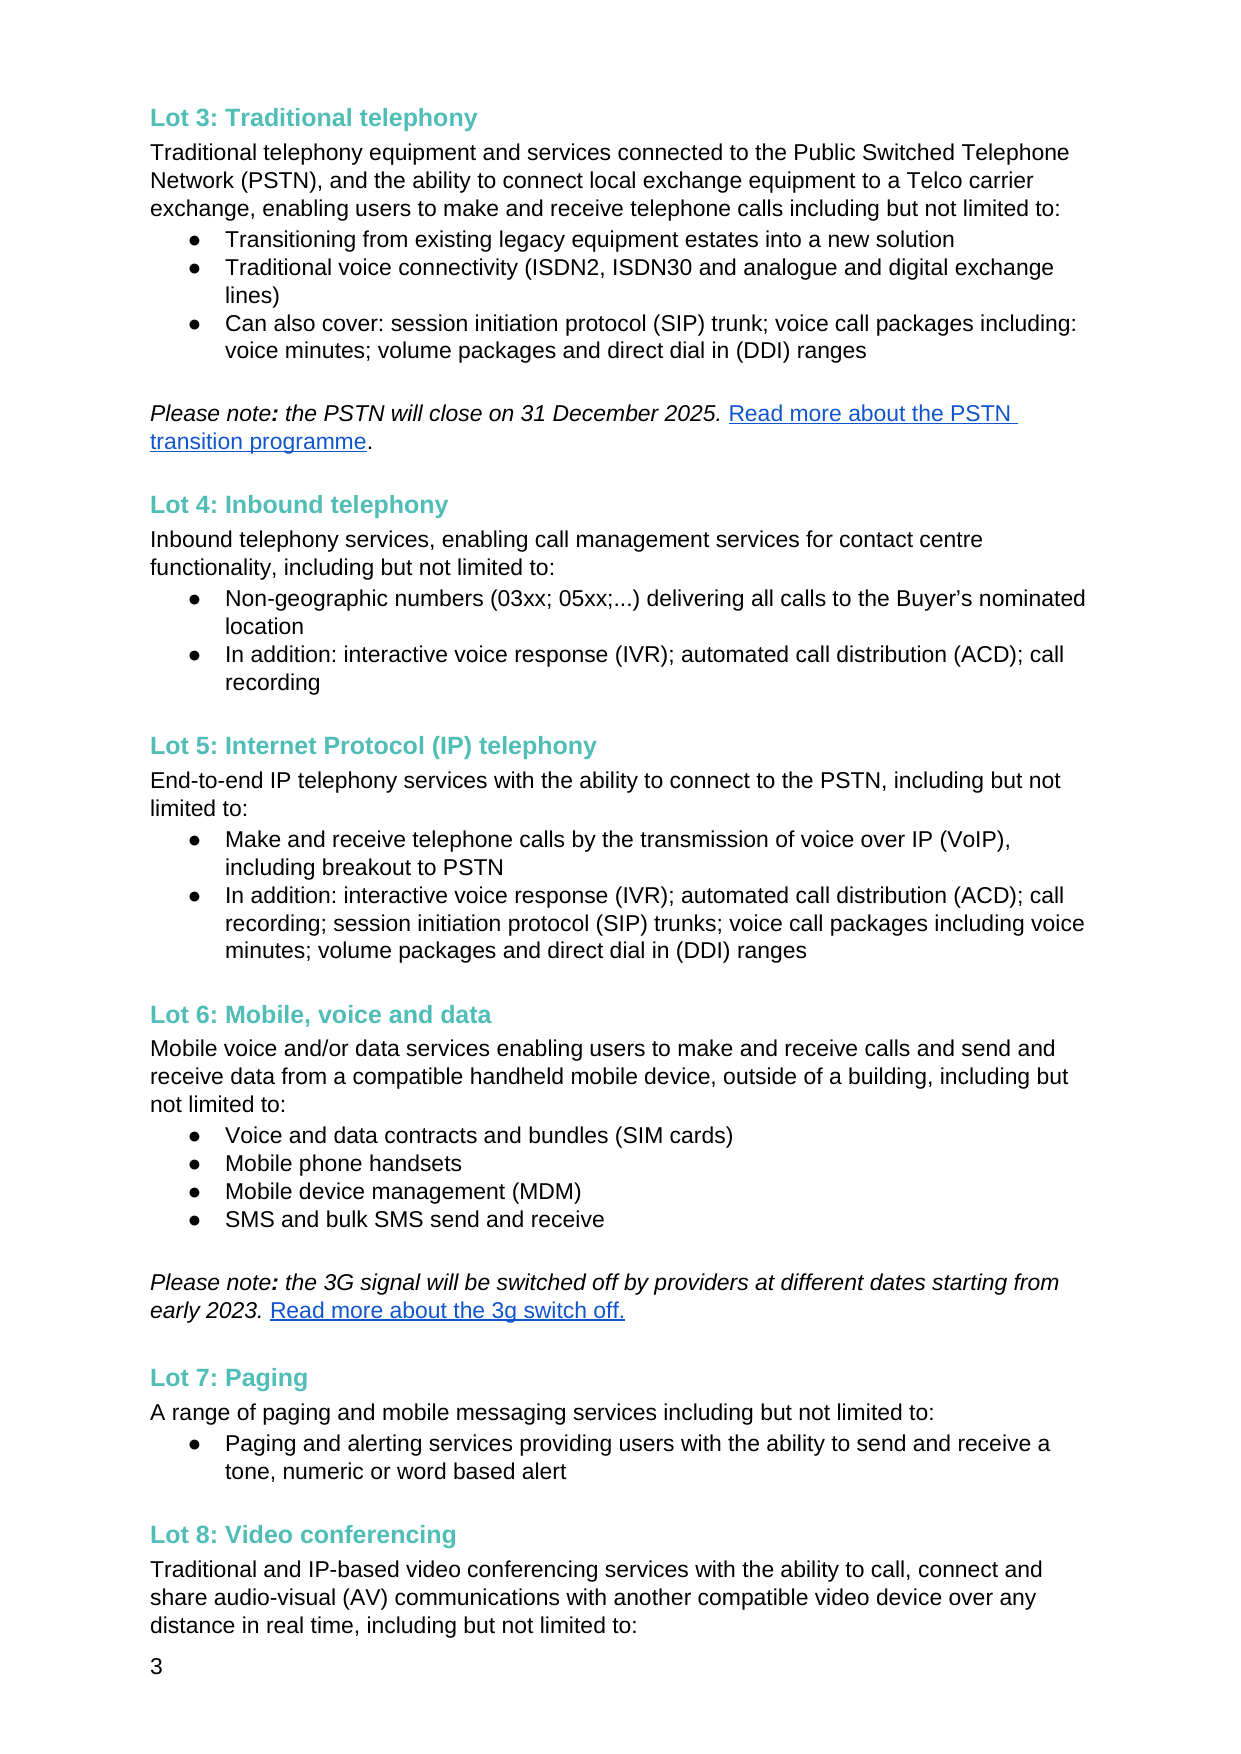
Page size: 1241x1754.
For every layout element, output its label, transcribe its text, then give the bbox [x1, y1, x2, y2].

subtitle Lot 3: Traditional telephony [150, 103, 1090, 132]
subtitle Lot 8: Video conferencing [150, 1520, 1090, 1549]
list Can also cover: session initiation protocol (SIP) trunk; voice call packages including: voice minutes; volume packages and direct dial in (DDI) ranges [187, 309, 1090, 364]
text End-to-end IP telephony services with the ability to connect to the PSTN, including but not limited to: [150, 767, 1090, 821]
list SMS and bulk SMS send and receive [187, 1206, 1090, 1233]
list In addition: interactive voice response (IVR); automated call distribution (ACD); call recording; session initiation protocol (SIP) trunks; voice call packages including voice minutes; volume packages and direct dial in (DDI) ranges [187, 882, 1090, 964]
list Non-geographic numbers (03xx; 05xx;...) delivering all calls to the Buyer’s nominated location [187, 585, 1090, 639]
text Traditional and IP-based video conferencing services with the ability to call, connect and share audio-visual (AV) communications with another compatible video device over any distance in real time, including but not limited to: [150, 1556, 1090, 1638]
text Mobile voice and/or data services enabling users to make and receive calls and send and receive data from a compatible handheld mobile device, outside of a building, including but not limited to: [150, 1035, 1090, 1118]
list Voice and data contracts and bundles (SIM cards) [187, 1122, 1090, 1149]
subtitle Lot 6: Mobile, voice and data [150, 1000, 1090, 1029]
list Traditional voice connectivity (ISDN2, ISDN30 and analogue and digital exchange lines) [187, 254, 1090, 308]
text A range of paging and mobile messaging services including but not limited to: [150, 1399, 1090, 1425]
text Please note: the 3G signal will be switched off by providers at different dates starting from early 2023. Read more about the 3g switch off. [150, 1269, 1090, 1323]
subtitle Lot 5: Internet Protocol (IP) telephony [150, 731, 1090, 760]
text Inbound telephony services, enabling call management services for contact centre functionality, including but not limited to: [150, 526, 1090, 580]
list Make and receive telephone calls by the transmission of voice over IP (VoIP), including breakout to PSTN [187, 826, 1090, 880]
text Traditional telephony equipment and services connected to the Public Switched Telephone Network (PSTN), and the ability to connect local exchange equipment to a Telco carrier exchange, enabling users to make and receive telephone calls including but not limited to: [150, 139, 1090, 221]
text Please note: the PSTN will close on 31 December 2025. Read more about the PSTN transition programme. [150, 400, 1090, 454]
list Paging and alerting services providing users with the ability to send and receive a tone, numeric or word based alert [187, 1430, 1090, 1484]
list Mobile phone handsets [187, 1150, 1090, 1177]
list In addition: interactive voice response (IVR); automated call distribution (ACD); call recording [187, 641, 1090, 695]
subtitle Lot 7: Paging [150, 1363, 1090, 1392]
list Mobile device management (MDM) [187, 1178, 1090, 1205]
list Transitioning from existing legacy equipment estates into a new solution [187, 226, 1090, 252]
subtitle Lot 4: Inbound telephony [150, 490, 1090, 519]
